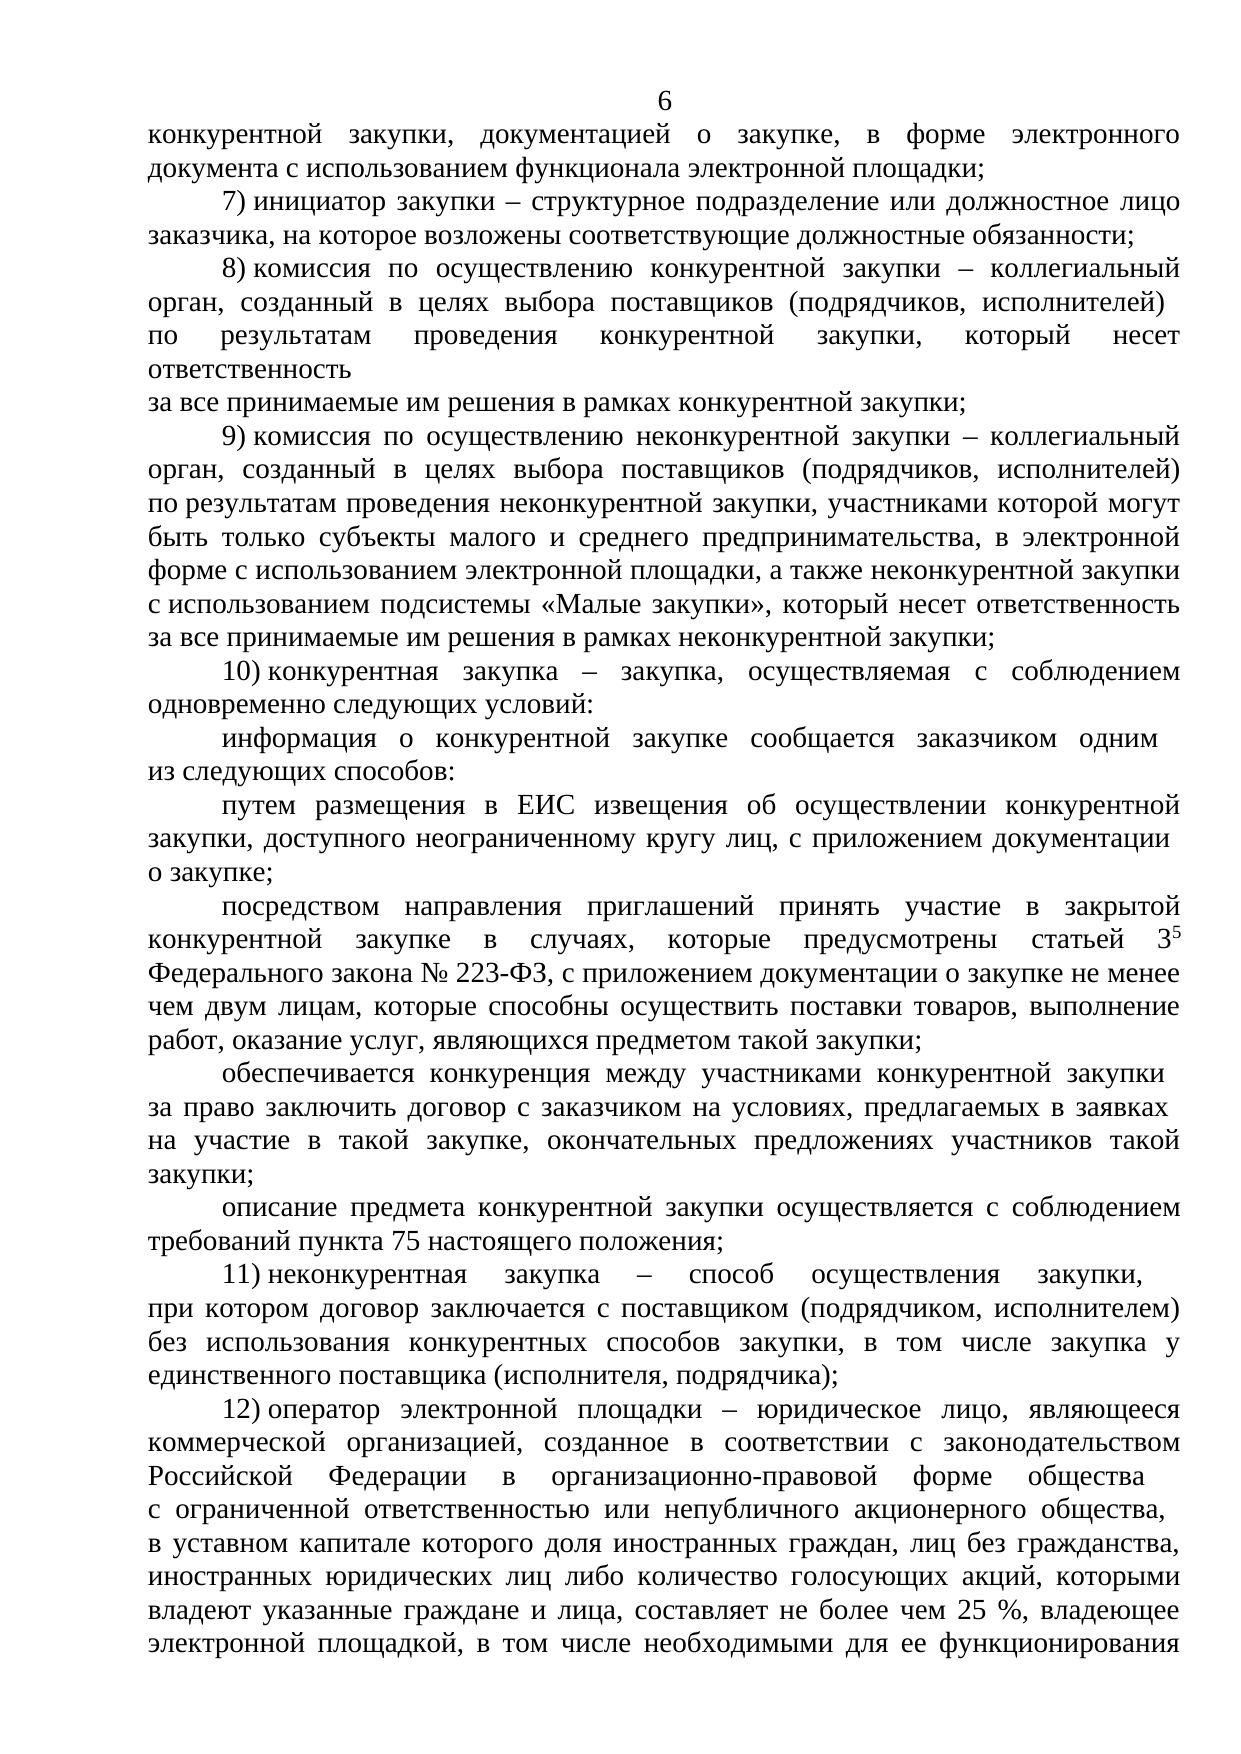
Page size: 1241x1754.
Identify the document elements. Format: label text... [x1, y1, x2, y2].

text 7) инициатор закупки – структурное подразделение или должностное лицо заказчика, на которое возложены соответствующие должностные обязанности; [148, 183, 1181, 250]
text обеспечивается конкуренция между участниками конкурентной закупки за право заключить договор с заказчиком на условиях, предлагаемых в заявках на участие в такой закупке, окончательных предложениях участников такой закупки; [148, 1055, 1181, 1189]
text конкурентной закупки, документацией о закупке, в форме электронного документа с использованием функционала электронной площадки; [148, 116, 1181, 183]
text 12) оператор электронной площадки – юридическое лицо, являющееся коммерческой организацией, созданное в соответствии с законодательством Российской Федерации в организационно-правовой форме общества с ограниченной ответственностью или непубличного акционерного общества, в уставном капитале которого доля иностранных граждан, лиц без гражданства, иностранных юридических лиц либо количество голосующих акций, которыми владеют указанные граждане и лица, составляет не более чем 25 %, владеющее электронной площадкой, в том числе необходимыми для ее функционирования [148, 1391, 1181, 1659]
text 8) комиссия по осуществлению конкурентной закупки – коллегиальный орган, созданный в целях выбора поставщиков (подрядчиков, исполнителей) по результатам проведения конкурентной закупки, который несет ответственность за все принимаемые им решения в рамках конкурентной закупки; [148, 250, 1181, 418]
text информация о конкурентной закупке сообщается заказчиком одним из следующих способов: [148, 720, 1181, 787]
text 9) комиссия по осуществлению неконкурентной закупки – коллегиальный орган, созданный в целях выбора поставщиков (подрядчиков, исполнителей) по результатам проведения неконкурентной закупки, участниками которой могут быть только субъекты малого и среднего предпринимательства, в электронной форме с использованием электронной площадки, а также неконкурентной закупки с использованием подсистемы «Малые закупки», который несет ответственность за все принимаемые им решения в рамках неконкурентной закупки; [148, 418, 1181, 653]
text путем размещения в ЕИС извещения об осуществлении конкурентной закупки, доступного неограниченному кругу лиц, с приложением документации о закупке; [148, 787, 1181, 888]
text посредством направления приглашений принять участие в закрытой конкурентной закупке в случаях, которые предусмотрены статьей 35 Федерального закона № 223-ФЗ, с приложением документации о закупке не менее чем двум лицам, которые способны осуществить поставки товаров, выполнение работ, оказание услуг, являющихся предметом такой закупки; [148, 888, 1181, 1055]
text описание предмета конкурентной закупки осуществляется с соблюдением требований пункта 75 настоящего положения; [148, 1189, 1181, 1257]
text 11) неконкурентная закупка – способ осуществления закупки, при котором договор заключается с поставщиком (подрядчиком, исполнителем) без использования конкурентных способов закупки, в том числе закупка у единственного поставщика (исполнителя, подрядчика); [148, 1257, 1181, 1391]
text 10) конкурентная закупка – закупка, осуществляемая с соблюдением одновременно следующих условий: [148, 653, 1181, 720]
